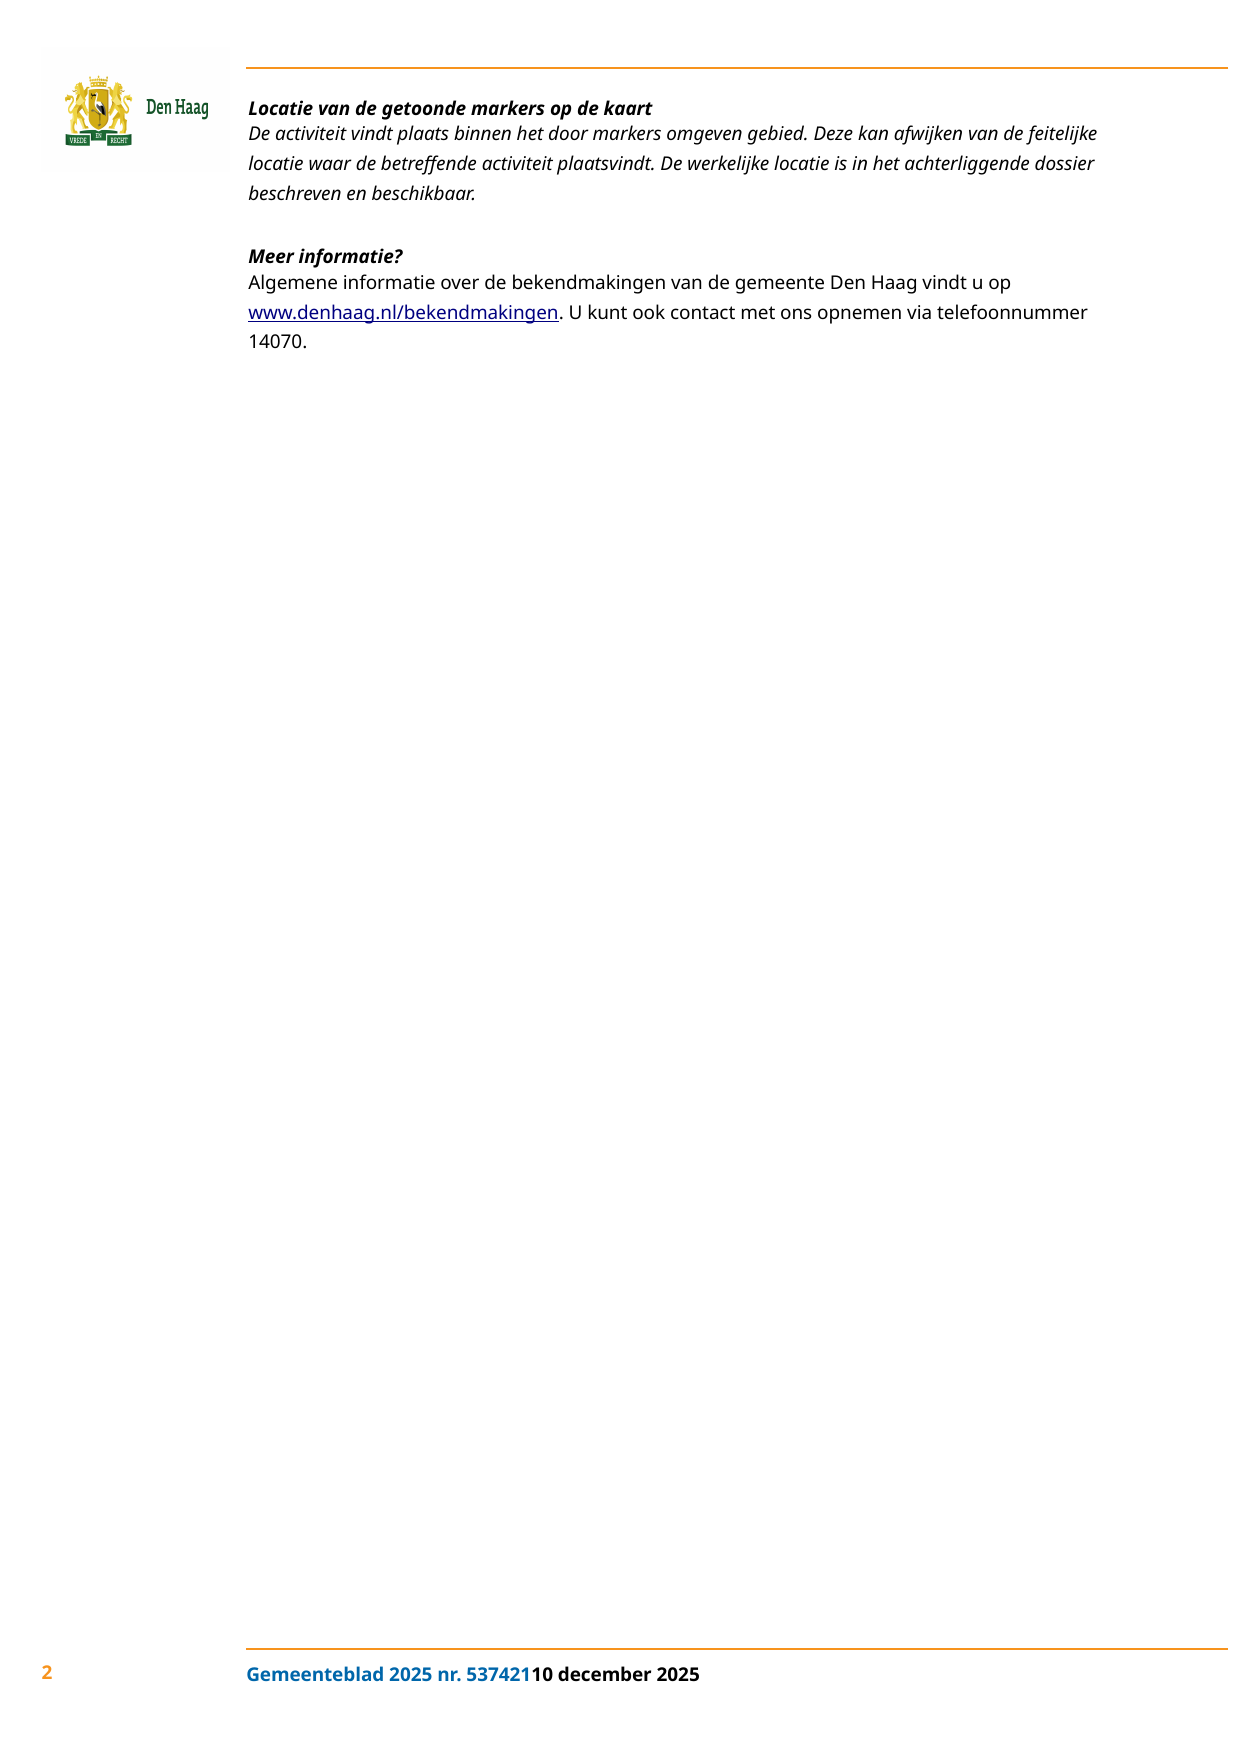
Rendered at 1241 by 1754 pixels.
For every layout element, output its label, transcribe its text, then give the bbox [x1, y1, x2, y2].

text De activiteit vindt plaats binnen het door markers omgeven gebied. Deze kan afwijken van de feitelijke locatie waar de betreffende activiteit plaatsvindt. De werkelijke locatie is in het achterliggende dossier beschreven en beschikbaar. [248, 121, 1152, 205]
text Meer informatie? [248, 244, 1152, 269]
text Algemene informatie over de bekendmakingen van de gemeente Den Haag vindt u op www.denhaag.nl/bekendmakingen. U kunt ook contact met ons opnemen via telefoonnummer 14070. [248, 269, 1152, 354]
picture [41, 47, 231, 172]
text Locatie van de getoonde markers op de kaart [248, 95, 1152, 121]
